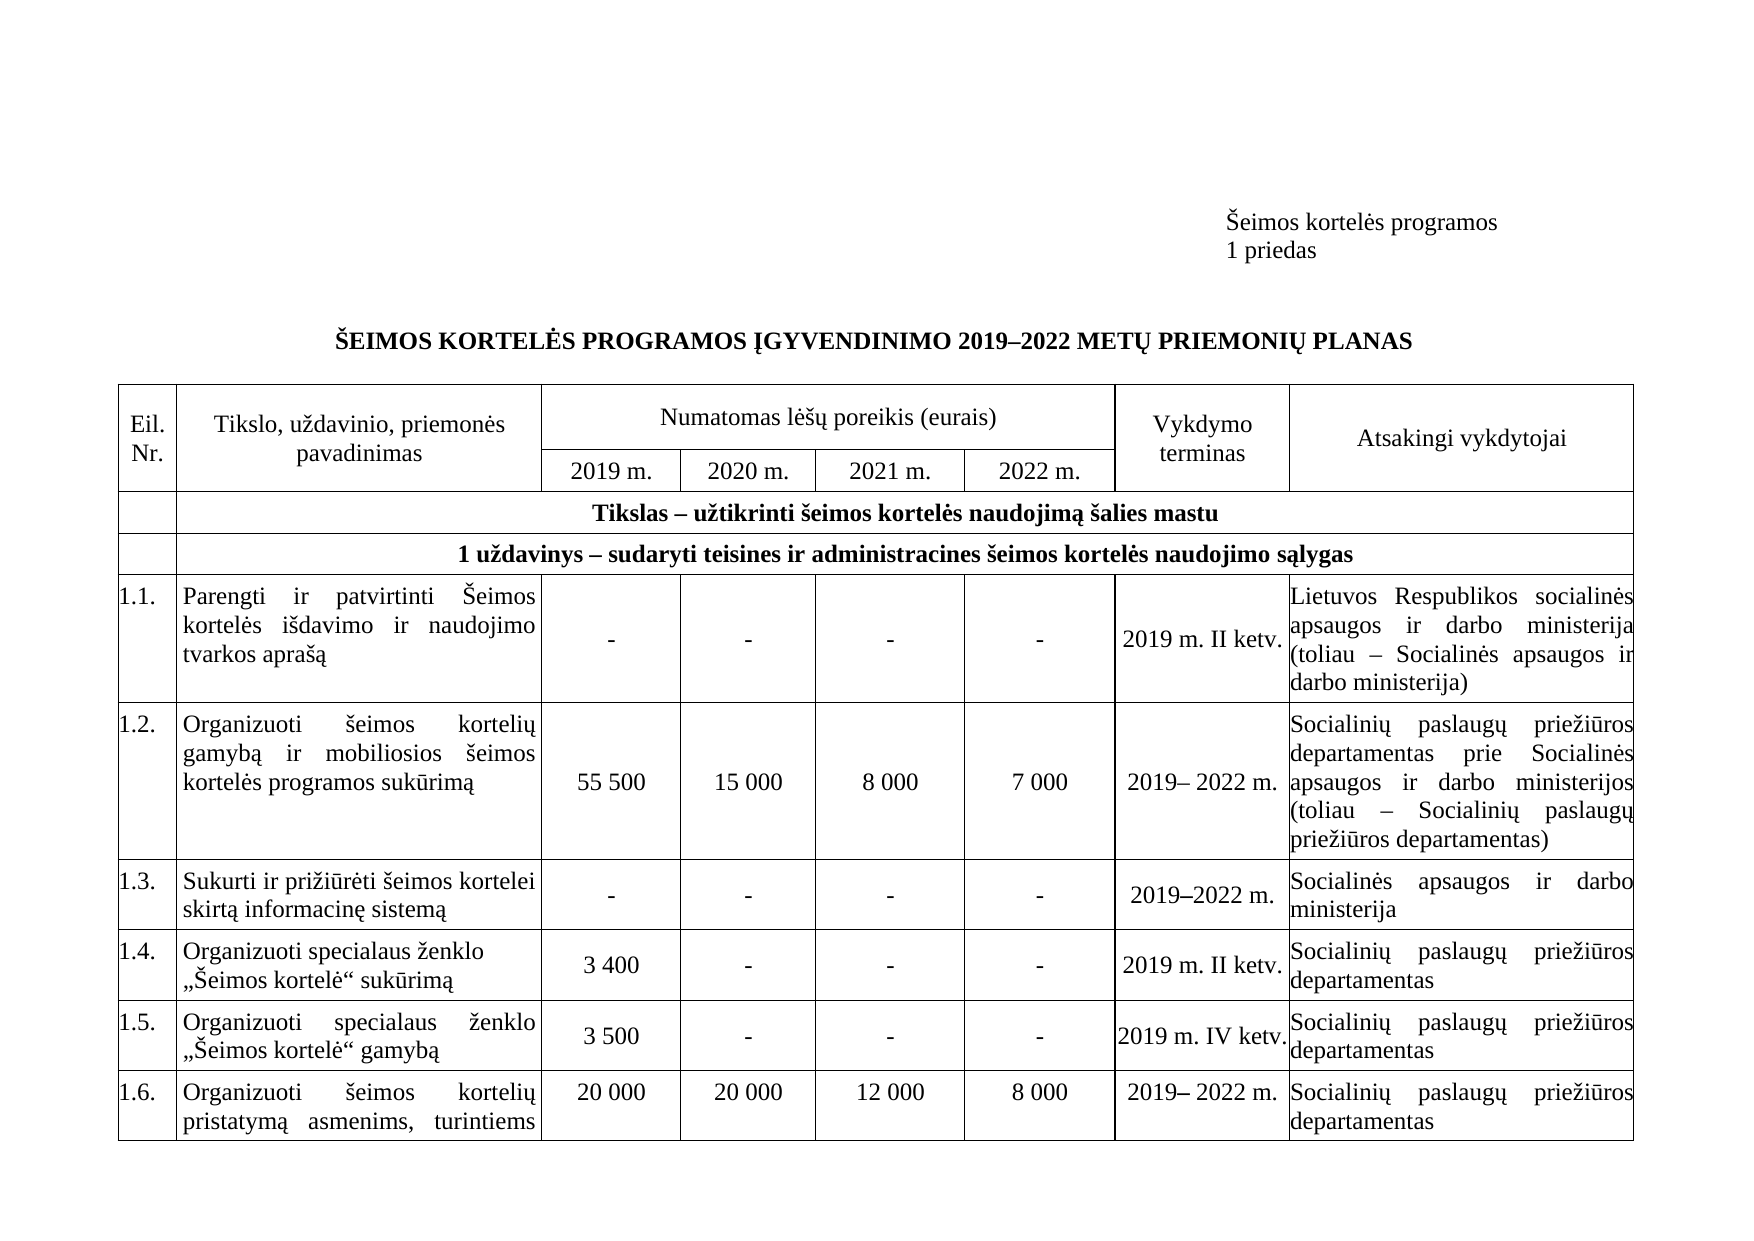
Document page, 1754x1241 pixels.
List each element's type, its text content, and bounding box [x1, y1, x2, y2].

table_cell Parengti ir patvirtinti Šeimos kortelės išdavimo ir naudojimo tvarkos aprašą [177, 575, 541, 702]
table_cell 1 uždavinys – sudaryti teisines ir administracines šeimos kortelės naudojimo sąlygas [177, 534, 1633, 574]
table_cell [1634, 449, 1639, 491]
table_cell 2019– 2022 m. [1116, 703, 1289, 859]
table_cell 12 000 [816, 1071, 964, 1140]
table_header [1634, 384, 1639, 449]
table_cell Organizuoti šeimos kortelių pristatymą asmenims, turintiems [177, 1071, 541, 1140]
table_cell 8 000 [816, 703, 964, 859]
table_cell [1634, 533, 1639, 574]
table_cell - [816, 575, 964, 702]
table_cell 2019 m. [542, 450, 680, 491]
table_cell 2019 m. II ketv. [1116, 930, 1289, 999]
table_cell - [542, 575, 680, 702]
text 1 priedas [1226, 235, 1636, 264]
table_cell 1.4. [119, 930, 176, 999]
table_cell 55 500 [542, 703, 680, 859]
table_cell 3 500 [542, 1001, 680, 1070]
table_cell 1.5. [119, 1001, 176, 1070]
table_cell 1.6. [119, 1071, 176, 1140]
text ŠEIMOS KORTELĖS PROGRAMOS ĮGYVENDINIMO 2019–2022 METŲ PRIEMONIŲ PLANAS [118, 326, 1636, 355]
table_cell [1634, 929, 1639, 999]
table_cell Socialinių paslaugų priežiūros departamentas prie Socialinės apsaugos ir darbo ministerijos (toliau – Socialinių paslaugų priežiūros departamentas) [1290, 703, 1633, 859]
table_cell [1634, 702, 1639, 859]
table_cell [119, 492, 176, 532]
table_cell Socialinių paslaugų priežiūros departamentas [1290, 1001, 1633, 1070]
table_cell 2019–2022 m. [1116, 860, 1289, 929]
table_cell [1634, 574, 1639, 702]
table_cell 2019– 2022 m. [1116, 1071, 1289, 1140]
table_cell [1634, 859, 1639, 929]
table_cell 2019 m. II ketv. [1116, 575, 1289, 702]
table_cell 1.3. [119, 860, 176, 929]
table_cell 2019 m. IV ketv. [1116, 1001, 1289, 1070]
table_cell 2022 m. [965, 450, 1114, 491]
table_header Numatomas lėšų poreikis (eurais) [542, 385, 1114, 449]
table_cell - [681, 1001, 815, 1070]
table_header Atsakingi vykdytojai [1290, 385, 1633, 491]
table_cell - [542, 860, 680, 929]
table_cell [1634, 491, 1639, 532]
table_cell - [965, 930, 1114, 999]
table_cell [119, 534, 176, 574]
table_cell Socialinių paslaugų priežiūros departamentas [1290, 930, 1633, 999]
table_cell - [681, 860, 815, 929]
table_cell 15 000 [681, 703, 815, 859]
table_cell Sukurti ir prižiūrėti šeimos kortelei skirtą informacinę sistemą [177, 860, 541, 929]
table_cell Organizuoti specialaus ženklo „Šeimos kortelė“ sukūrimą [177, 930, 541, 999]
table_cell 1.2. [119, 703, 176, 859]
table_cell - [816, 1001, 964, 1070]
table_cell Organizuoti specialaus ženklo „Šeimos kortelė“ gamybą [177, 1001, 541, 1070]
table_cell 20 000 [542, 1071, 680, 1140]
table_header Tikslo, uždavinio, priemonės pavadinimas [177, 385, 541, 491]
text Šeimos kortelės programos [1226, 207, 1636, 235]
table_header Eil. Nr. [119, 385, 176, 491]
table_cell Tikslas – užtikrinti šeimos kortelės naudojimą šalies mastu [177, 492, 1633, 532]
table_cell 2020 m. [681, 450, 815, 491]
table_cell - [816, 860, 964, 929]
table_header Vykdymo terminas [1116, 385, 1289, 491]
table_cell - [816, 930, 964, 999]
table_cell 1.1. [119, 575, 176, 702]
table_cell - [681, 930, 815, 999]
table_cell Socialinės apsaugos ir darbo ministerija [1290, 860, 1633, 929]
table_cell - [965, 575, 1114, 702]
table_cell - [965, 1001, 1114, 1070]
table_cell [1634, 1070, 1639, 1140]
table_cell 8 000 [965, 1071, 1114, 1140]
table_cell [1634, 1000, 1639, 1070]
table_cell 20 000 [681, 1071, 815, 1140]
table_cell 2021 m. [816, 450, 964, 491]
table_cell Socialinių paslaugų priežiūros departamentas [1290, 1071, 1633, 1140]
table_cell 7 000 [965, 703, 1114, 859]
table_cell Lietuvos Respublikos socialinės apsaugos ir darbo ministerija (toliau – Socialinės apsaugos ir darbo ministerija) [1290, 575, 1633, 702]
table_cell - [681, 575, 815, 702]
table_cell Organizuoti šeimos kortelių gamybą ir mobiliosios šeimos kortelės programos sukūrimą [177, 703, 541, 859]
table_cell 3 400 [542, 930, 680, 999]
table_cell - [965, 860, 1114, 929]
